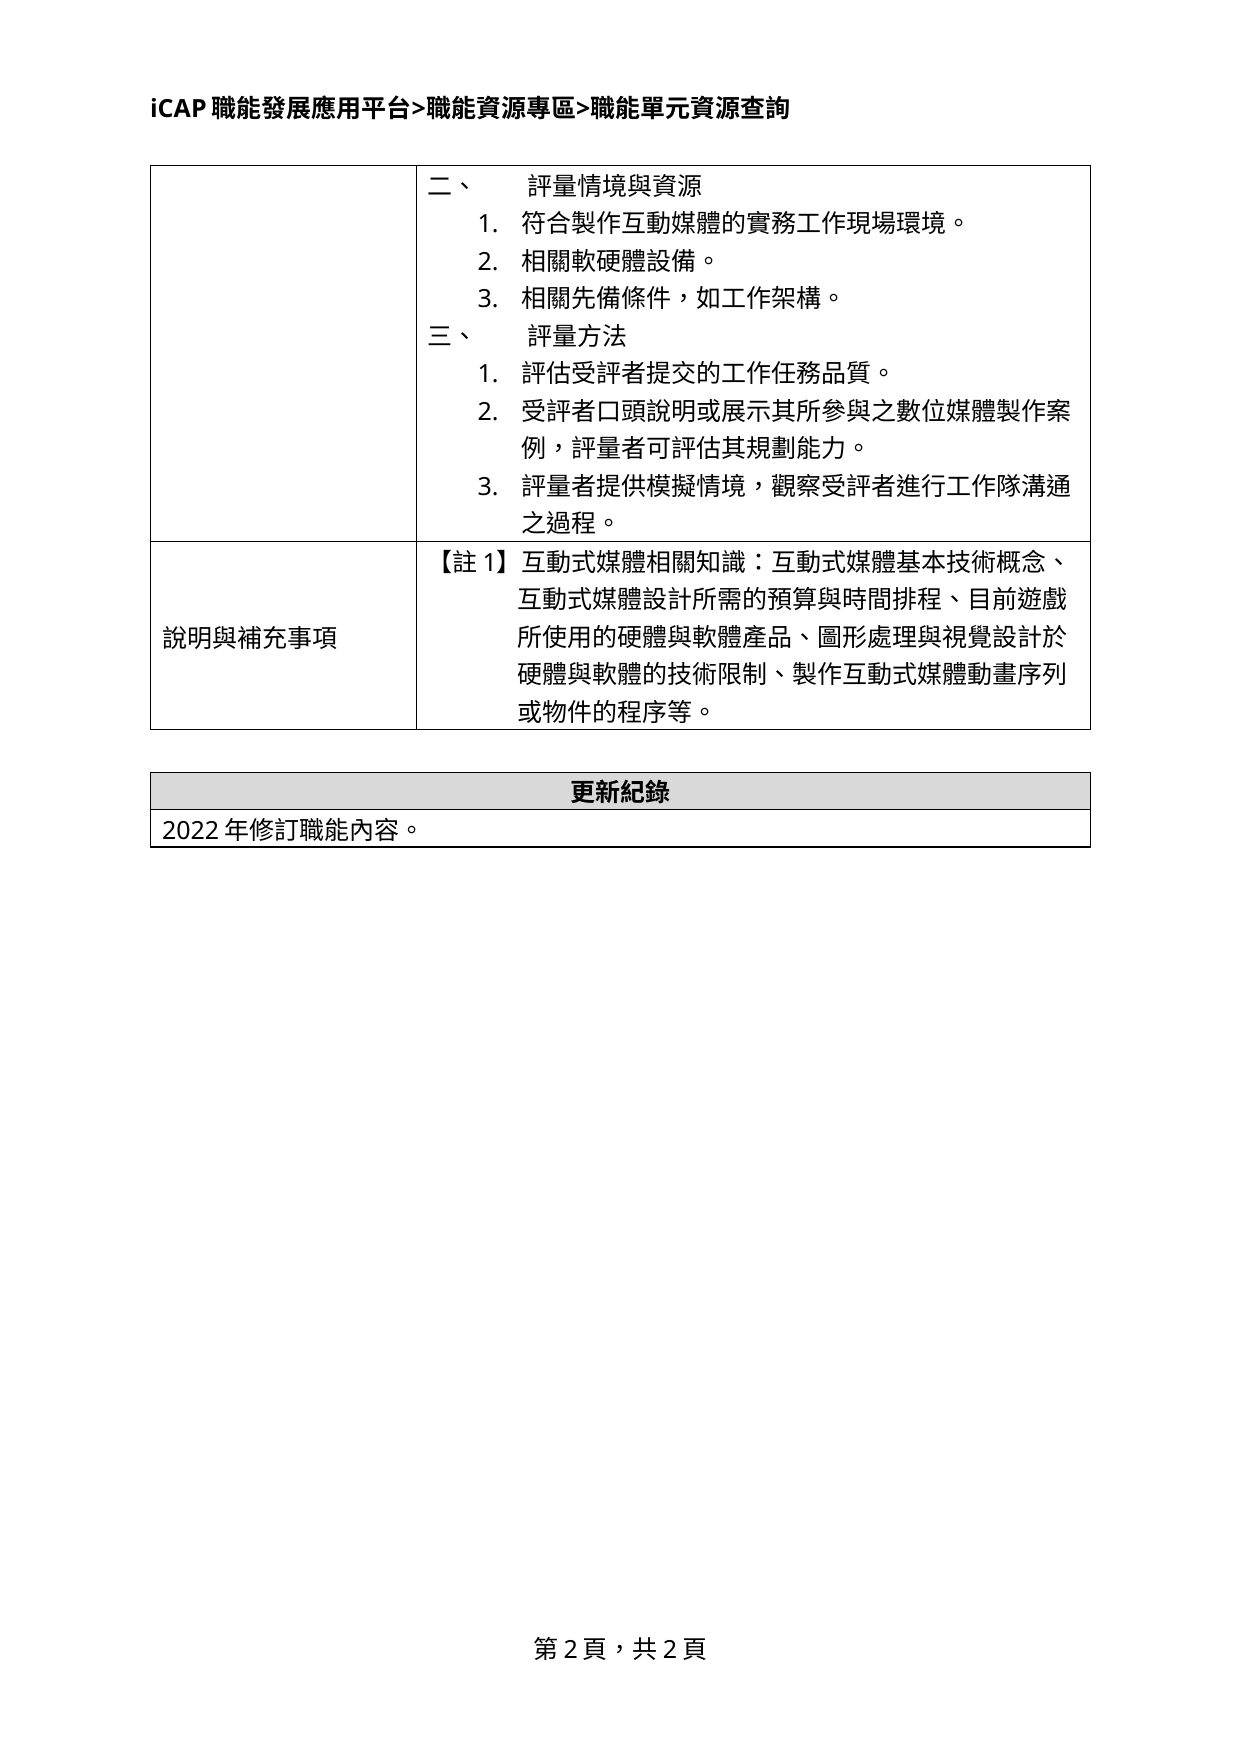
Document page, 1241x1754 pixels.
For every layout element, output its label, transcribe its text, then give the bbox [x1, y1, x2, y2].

table_header 更新紀錄 [151, 773, 1090, 809]
table_cell [151, 166, 416, 541]
table_cell 【註1】互動式媒體相關知識：互動式媒體基本技術概念、互動式媒體設計所需的預算與時間排程、目前遊戲所使用的硬體與軟體產品、圖形處理與視覺設計於硬體與軟體的技術限制、製作互動式媒體動畫序列或物件的程序等。 [417, 542, 1090, 729]
table_cell 評量證據 能適應職場文化、了解公司架構與向上呈報的層級。 能於實際製作環境中，維持職責與完成指派任務的時間管理。 能提供製作排程與管理。 能了解開發中的產品。 評量情境與資源 符合製作互動媒體的實務工作現場環境。 相關軟硬體設備。 相關先備條件，如工作架構。 評量方法 評估受評者提交的工作任務品質。 受評者口頭說明或展示其所參與之數位媒體製作案例，評量者可評估其規劃能力。 評量者提供模擬情境，觀察受評者進行工作隊溝通之過程。 [417, 166, 1090, 541]
table_cell 說明與補充事項 [151, 542, 416, 729]
table_cell 2022年修訂職能內容。 [151, 810, 1090, 846]
